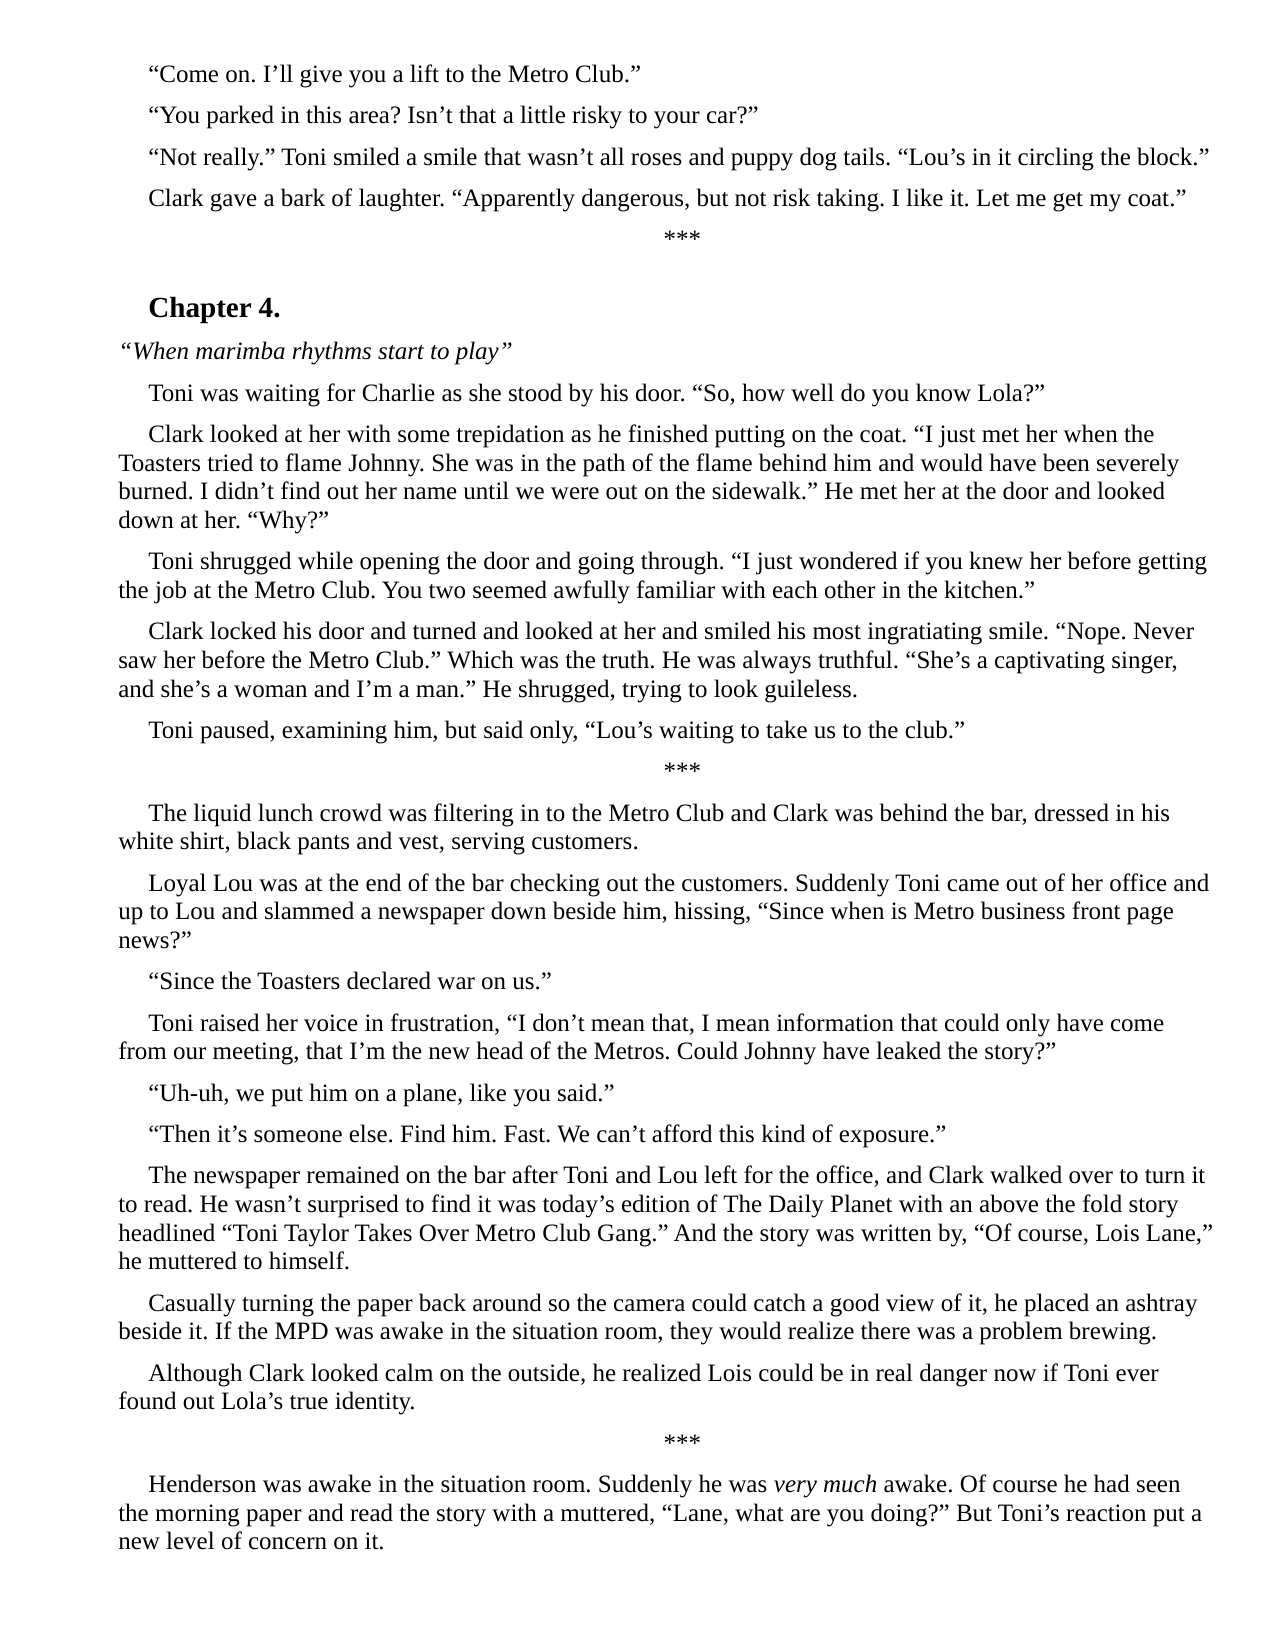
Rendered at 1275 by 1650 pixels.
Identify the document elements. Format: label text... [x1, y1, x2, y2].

text Clark looked at her with some trepidation as he finished putting on the coat. “I just met her when the Toasters tried to flame Johnny. She was in the path of the flame behind him and would have been severely burned. I didn’t find out her name until we were out on the sidewalk.” He met her at the door and looked down at her. “Why?” [118, 419, 1216, 534]
text *** [118, 756, 1216, 785]
text Loyal Lou was at the end of the bar checking out the customers. Suddenly Toni came out of her office and up to Lou and slammed a newspaper down beside him, hissing, “Since when is Metro business front page news?” [118, 868, 1216, 954]
text “Then it’s someone else. Find him. Fast. We can’t afford this kind of exposure.” [118, 1119, 1216, 1148]
text The liquid lunch crowd was filtering in to the Metro Club and Clark was behind the bar, dressed in his white shirt, black pants and vest, serving customers. [118, 798, 1216, 855]
text *** [118, 1428, 1216, 1456]
text The newspaper remained on the bar after Toni and Lou left for the office, and Clark walked over to turn it to read. He wasn’t surprised to find it was today’s edition of The Daily Planet with an above the fold story headlined “Toni Taylor Takes Over Metro Club Gang.” And the story was written by, “Of course, Lois Lane,” he muttered to himself. [118, 1160, 1216, 1275]
text Toni raised her voice in frustration, “I don’t mean that, I mean information that could only have come from our meeting, that I’m the new head of the Metros. Could Johnny have leaked the story?” [118, 1008, 1216, 1065]
text “Not really.” Toni smiled a smile that wasn’t all roses and puppy dog tails. “Lou’s in it circling the block.” [118, 142, 1216, 170]
text Casually turning the paper back around so the camera could catch a good view of it, he placed an ashtray beside it. If the MPD was awake in the situation room, they would realize there was a problem brewing. [118, 1288, 1216, 1345]
text Clark locked his door and turned and looked at her and smiled his most ingratiating smile. “Nope. Never saw her before the Metro Club.” Which was the truth. He was always truthful. “She’s a captivating singer, and she’s a woman and I’m a man.” He shrugged, trying to look guileless. [118, 616, 1216, 703]
text Henderson was awake in the situation room. Suddenly he was very much awake. Of course he had seen the morning paper and read the story with a muttered, “Lane, what are you doing?” But Toni’s reaction put a new level of concern on it. [118, 1469, 1216, 1555]
text “When marimba rhythms start to play” [118, 336, 1216, 365]
text Toni was waiting for Charlie as she stood by his door. “So, how well do you know Lola?” [118, 378, 1216, 406]
text “Since the Toasters declared war on us.” [118, 966, 1216, 995]
text *** [118, 224, 1216, 253]
text Toni paused, examining him, but said only, “Lou’s waiting to take us to the club.” [118, 715, 1216, 744]
text Although Clark looked calm on the outside, he realized Lois could be in real danger now if Toni ever found out Lola’s true identity. [118, 1358, 1216, 1415]
subtitle Chapter 4. [118, 290, 1216, 324]
text “You parked in this area? Isn’t that a little risky to your car?” [118, 100, 1216, 129]
text Toni shrugged while opening the door and going through. “I just wondered if you knew her before getting the job at the Metro Club. You two seemed awfully familiar with each other in the kitchen.” [118, 546, 1216, 604]
text Clark gave a bark of laughter. “Apparently dangerous, but not risk taking. I like it. Let me get my coat.” [118, 183, 1216, 212]
text “Come on. I’ll give you a lift to the Metro Club.” [118, 59, 1216, 88]
text “Uh-uh, we put him on a plane, like you said.” [118, 1078, 1216, 1106]
